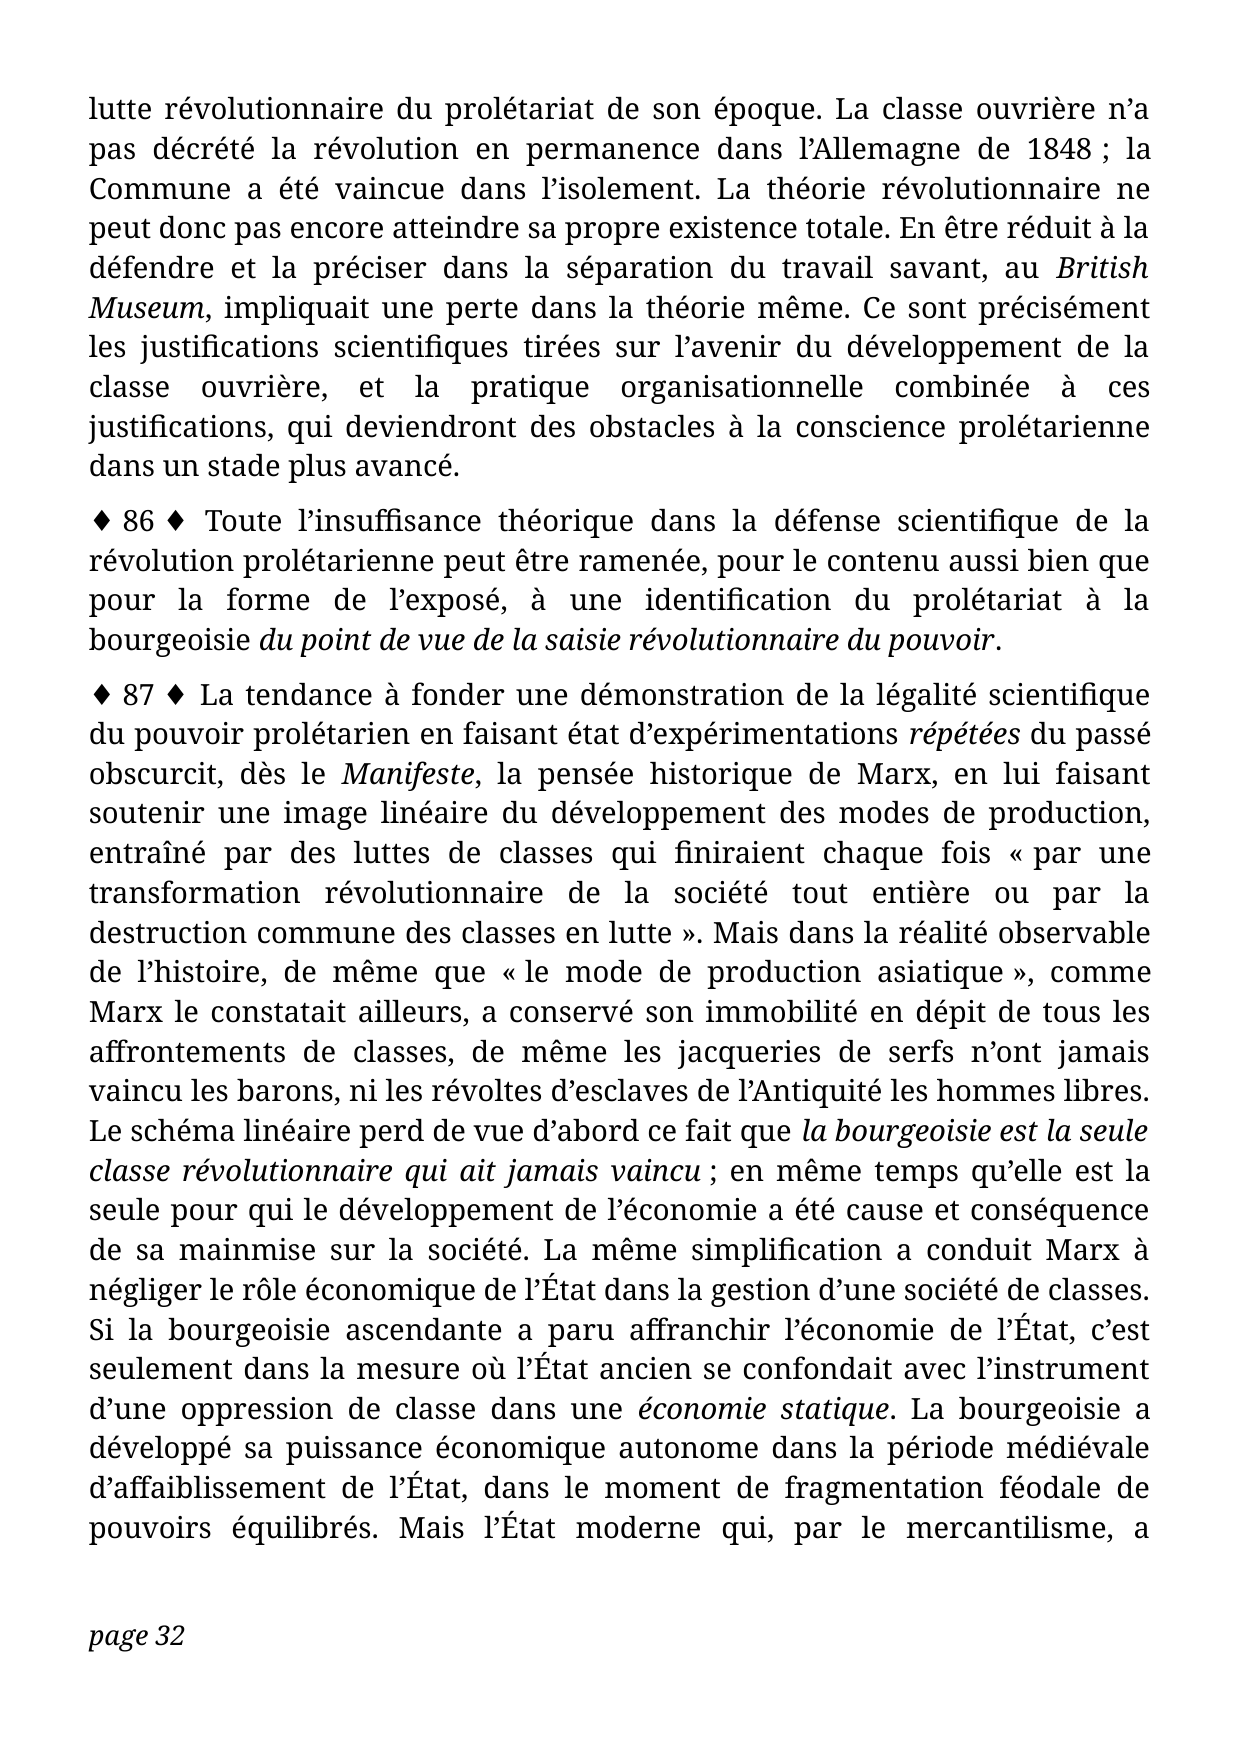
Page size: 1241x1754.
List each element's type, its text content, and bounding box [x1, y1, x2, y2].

text ♦ 86 ♦ Toute l’insuffisance théorique dans la défense scientifique de la révolution prolétarienne peut être ramenée, pour le contenu aussi bien que pour la forme de l’exposé, à une identification du prolétariat à la bourgeoisie du point de vue de la saisie révolutionnaire du pouvoir. [88, 500, 1152, 659]
text lutte révolutionnaire du prolétariat de son époque. La classe ouvrière n’a pas décrété la révolution en permanence dans l’Allemagne de 1848 ; la Commune a été vaincue dans l’isolement. La théorie révolutionnaire ne peut donc pas encore atteindre sa propre existence totale. En être réduit à la défendre et la préciser dans la séparation du travail savant, au British Museum, impliquait une perte dans la théorie même. Ce sont précisément les justifications scientifiques tirées sur l’avenir du développement de la classe ouvrière, et la pratique organisationnelle combinée à ces justifications, qui deviendront des obstacles à la conscience prolétarienne dans un stade plus avancé. [88, 88, 1152, 485]
text ♦ 87 ♦ La tendance à fonder une démonstration de la légalité scientifique du pouvoir prolétarien en faisant état d’expérimentations répétées du passé obscurcit, dès le Manifeste, la pensée historique de Marx, en lui faisant soutenir une image linéaire du développement des modes de production, entraîné par des luttes de classes qui finiraient chaque fois « par une transformation révolutionnaire de la société tout entière ou par la destruction commune des classes en lutte ». Mais dans la réalité observable de l’histoire, de même que « le mode de production asiatique », comme Marx le constatait ailleurs, a conservé son immobilité en dépit de tous les affrontements de classes, de même les jacqueries de serfs n’ont jamais vaincu les barons, ni les révoltes d’esclaves de l’Antiquité les hommes libres. Le schéma linéaire perd de vue d’abord ce fait que la bourgeoisie est la seule classe révolutionnaire qui ait jamais vaincu ; en même temps qu’elle est la seule pour qui le développement de l’économie a été cause et conséquence de sa mainmise sur la société. La même simplification a conduit Marx à négliger le rôle économique de l’État dans la gestion d’une société de classes. Si la bourgeoisie ascendante a paru affranchir l’économie de l’État, c’est seulement dans la mesure où l’État ancien se confondait avec l’instrument d’une oppression de classe dans une économie statique. La bourgeoisie a développé sa puissance économique autonome dans la période médiévale d’affaiblissement de l’État, dans le moment de fragmentation féodale de pouvoirs équilibrés. Mais l’État moderne qui, par le mercantilisme, a [88, 674, 1152, 1547]
